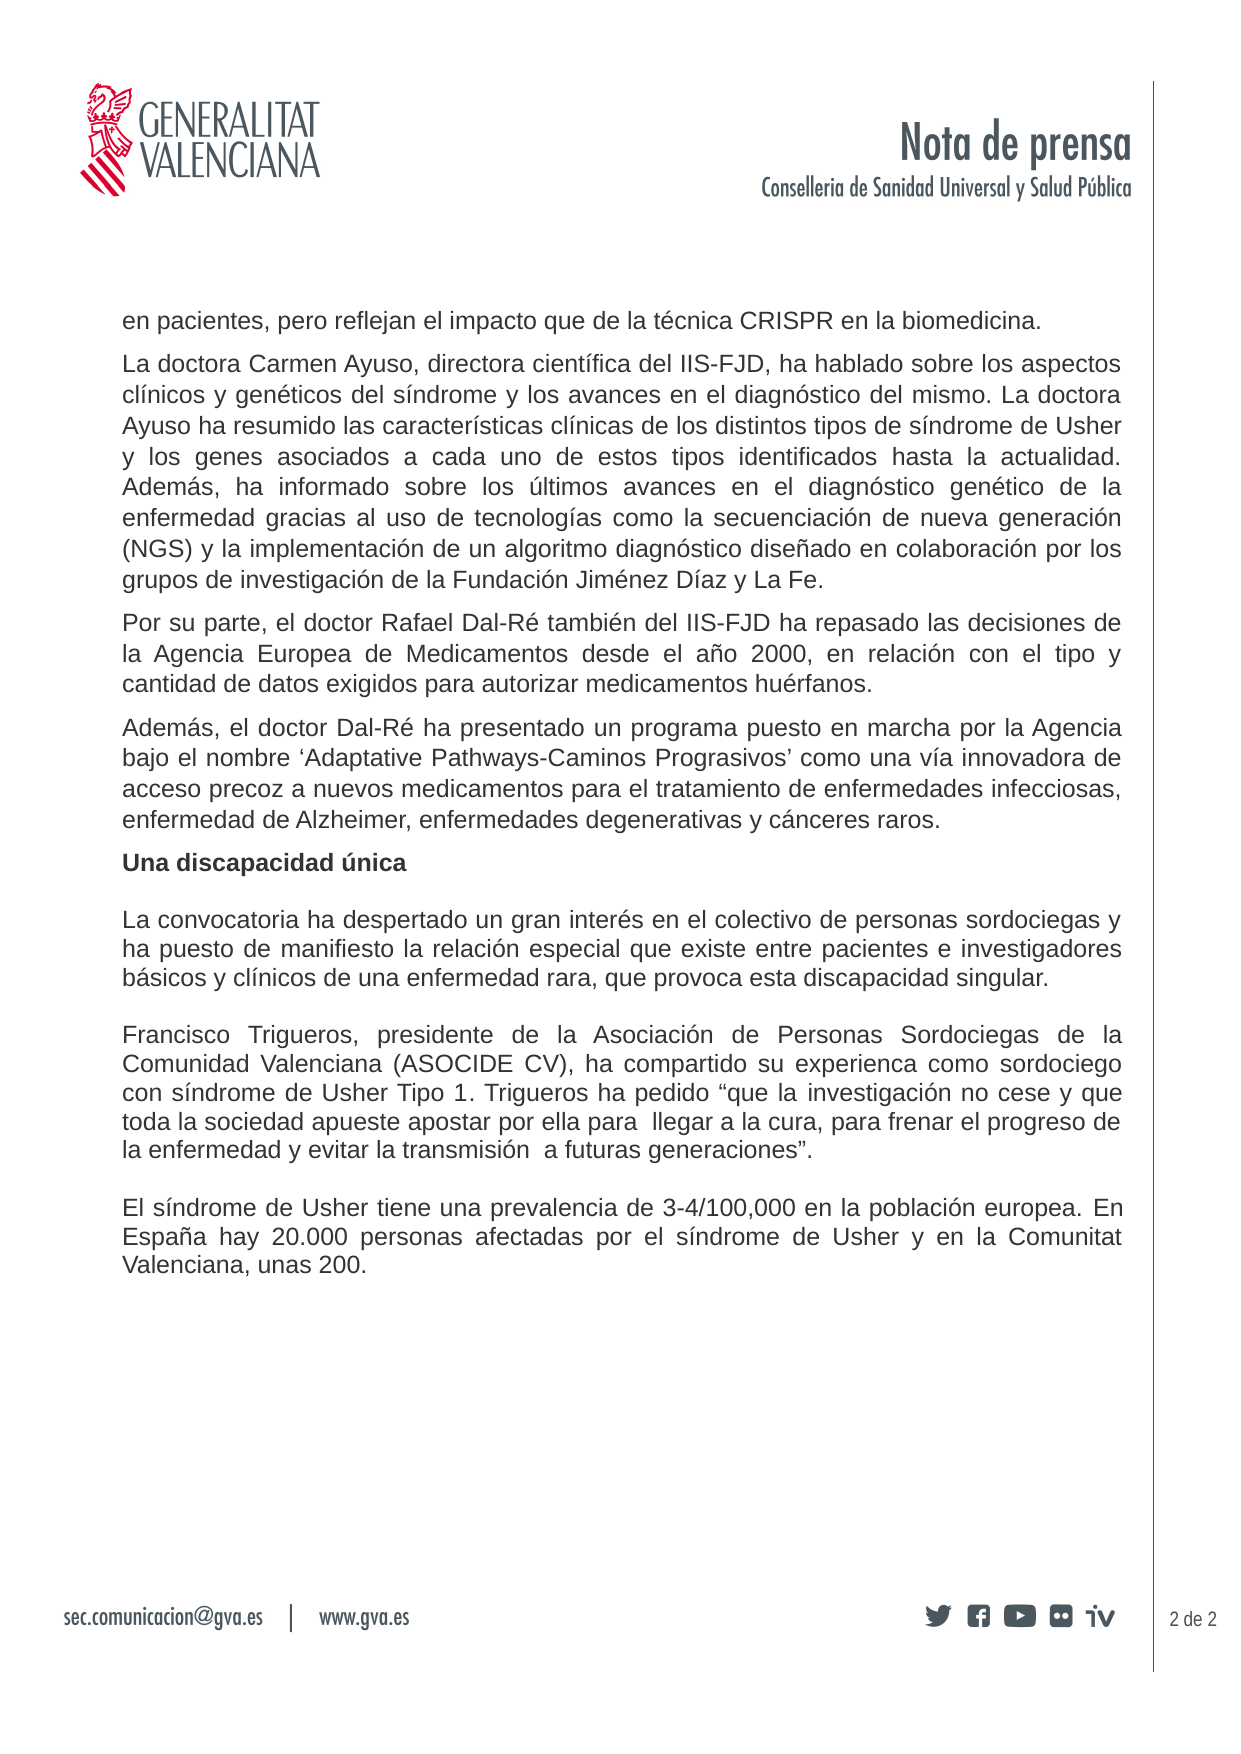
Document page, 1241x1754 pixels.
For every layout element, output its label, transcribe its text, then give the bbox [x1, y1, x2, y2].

text Además, el doctor Dal-Ré ha presentado un programa puesto en marcha por la Agencia bajo el nombre ‘Adaptative Pathways-Caminos Prograsivos’ como una vía innovadora de acceso precoz a nuevos medicamentos para el tratamiento de enfermedades infecciosas, enfermedad de Alzheimer, enfermedades degenerativas y cánceres raros. [122, 712, 1123, 833]
text Una discapacidad única [122, 848, 1123, 877]
text en pacientes, pero reflejan el impacto que de la técnica CRISPR en la biomedicina. [122, 306, 1123, 335]
text Por su parte, el doctor Rafael Dal-Ré también del IIS-FJD ha repasado las decisiones de la Agencia Europea de Medicamentos desde el año 2000, en relación con el tipo y cantidad de datos exigidos para autorizar medicamentos huérfanos. [122, 608, 1123, 698]
text La doctora Carmen Ayuso, directora científica del IIS-FJD, ha hablado sobre los aspectos clínicos y genéticos del síndrome y los avances en el diagnóstico del mismo. La doctora Ayuso ha resumido las características clínicas de los distintos tipos de síndrome de Usher y los genes asociados a cada uno de estos tipos identificados hasta la actualidad. Además, ha informado sobre los últimos avances en el diagnóstico genético de la enfermedad gracias al uso de tecnologías como la secuenciación de nueva generación (NGS) y la implementación de un algoritmo diagnóstico diseñado en colaboración por los grupos de investigación de la Fundación Jiménez Díaz y La Fe. [122, 349, 1123, 593]
picture [0, 0, 1241, 278]
picture [0, 1582, 1241, 1754]
text La convocatoria ha despertado un gran interés en el colectivo de personas sordociegas y ha puesto de manifiesto la relación especial que existe entre pacientes e investigadores básicos y clínicos de una enfermedad rara, que provoca esta discapacidad singular. [122, 905, 1123, 992]
text Francisco Trigueros, presidente de la Asociación de Personas Sordociegas de la Comunidad Valenciana (ASOCIDE CV), ha compartido su experienca como sordociego con síndrome de Usher Tipo 1. Trigueros ha pedido “que la investigación no cese y que toda la sociedad apueste apostar por ella para llegar a la cura, para frenar el progreso de la enfermedad y evitar la transmisión a futuras generaciones”. [122, 1020, 1123, 1164]
text El síndrome de Usher tiene una prevalencia de 3-4/100,000 en la población europea. En España hay 20.000 personas afectadas por el síndrome de Usher y en la Comunitat Valenciana, unas 200. [122, 1193, 1123, 1279]
